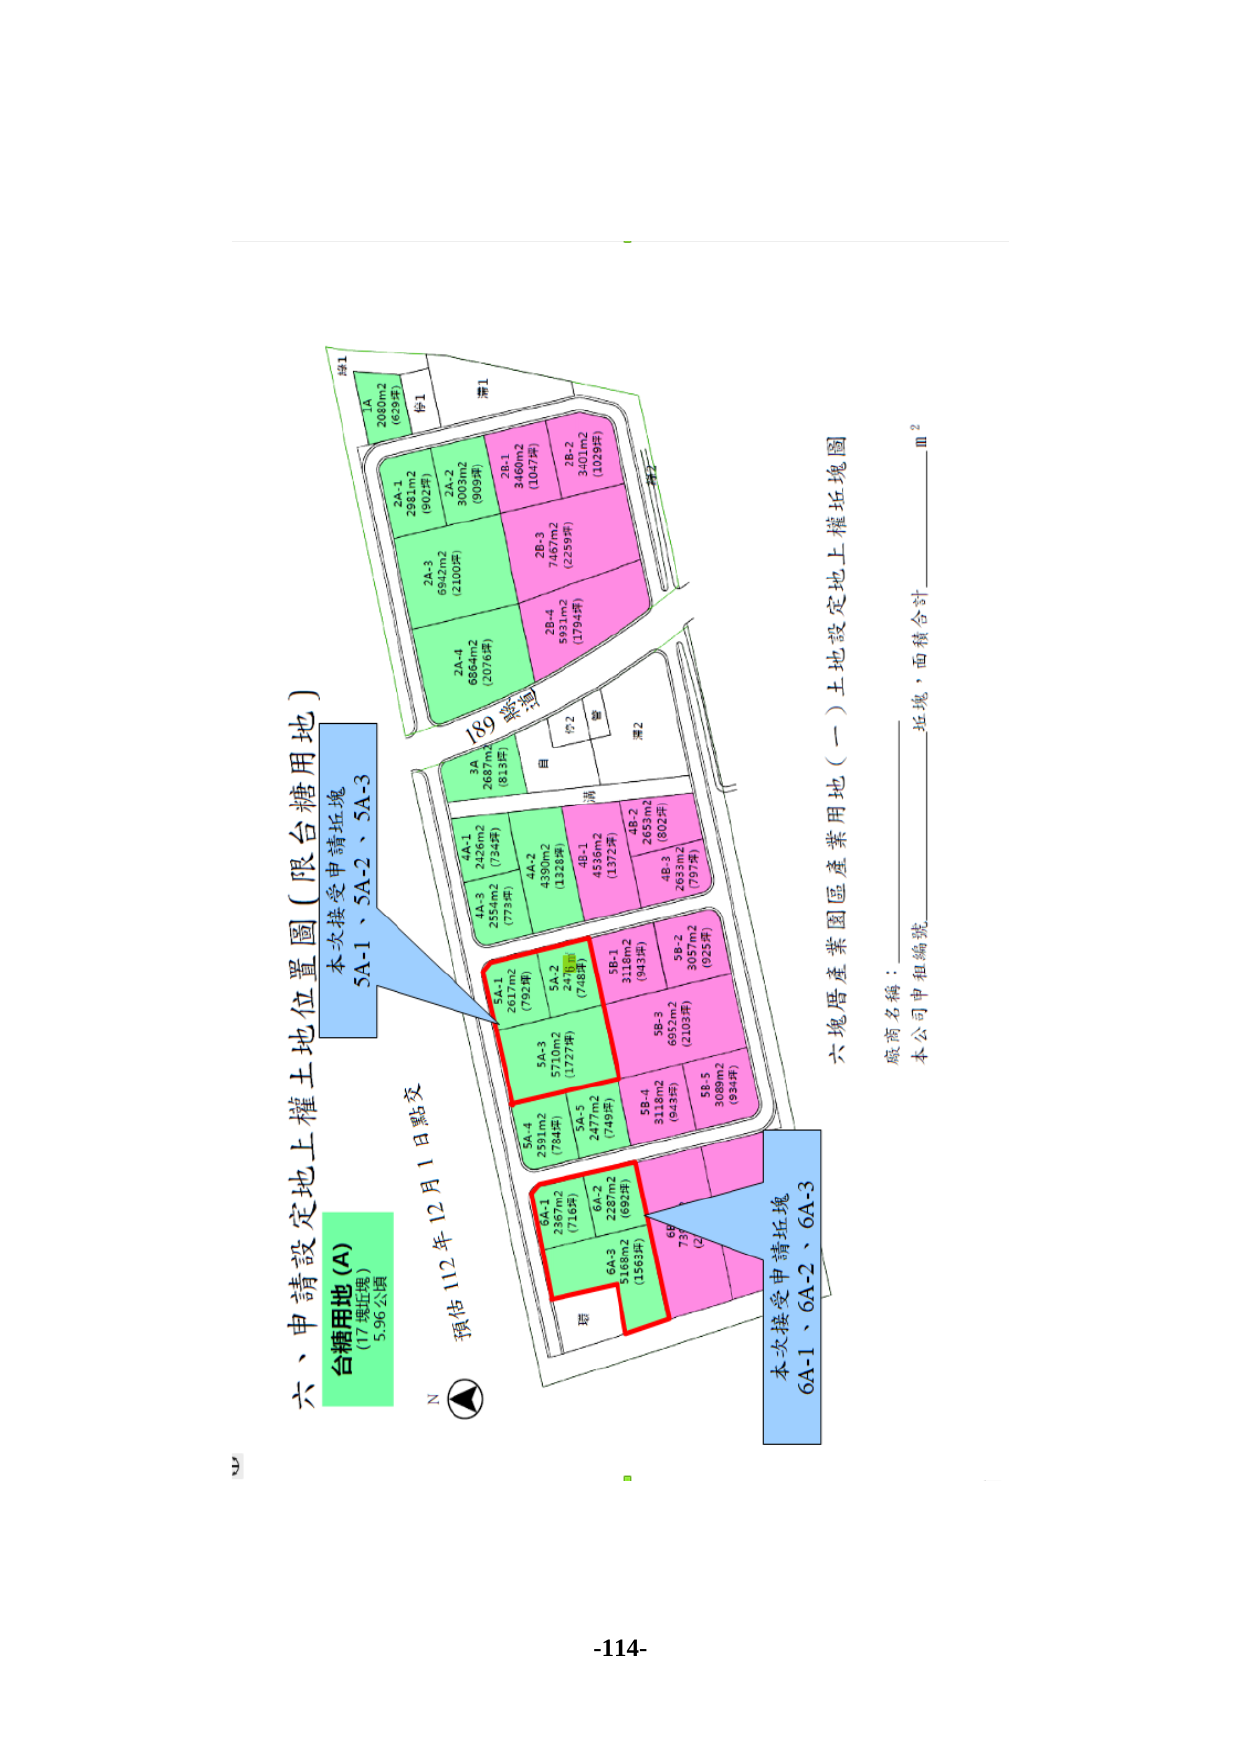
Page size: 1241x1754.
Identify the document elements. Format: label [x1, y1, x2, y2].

picture [232, 242, 1008, 1481]
